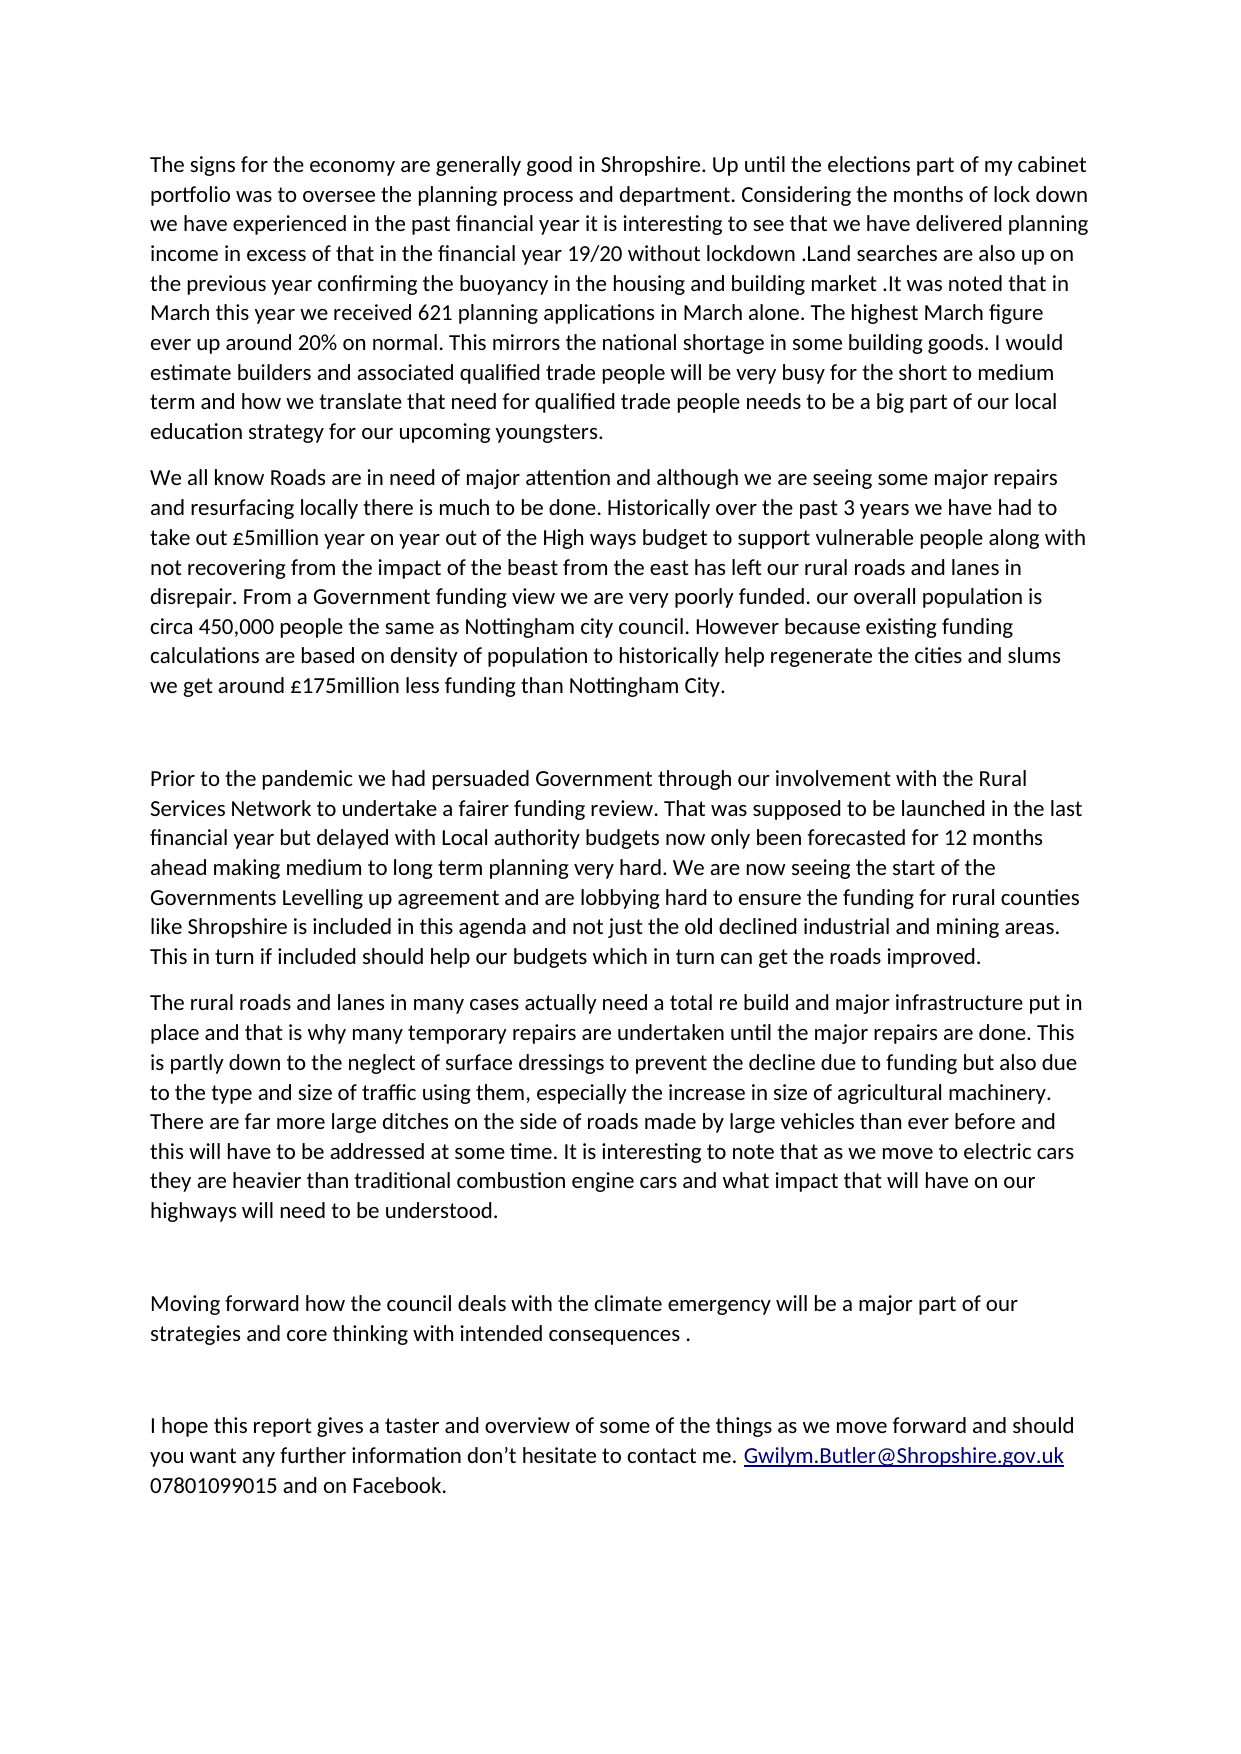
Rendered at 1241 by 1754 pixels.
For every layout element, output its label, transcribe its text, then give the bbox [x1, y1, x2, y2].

text I hope this report gives a taster and overview of some of the things as we move forward and should you want any further information don’t hesitate to contact me. Gwilym.Butler@Shropshire.gov.uk 07801099015 and on Facebook. [150, 1411, 1090, 1499]
text The rural roads and lanes in many cases actually need a total re build and major infrastructure put in place and that is why many temporary repairs are undertaken until the major repairs are done. This is partly down to the neglect of surface dressings to prevent the decline due to funding but also due to the type and size of traffic using them, especially the increase in size of agricultural machinery. There are far more large ditches on the side of roads made by large vehicles than ever before and this will have to be addressed at some time. It is interesting to note that as we move to electric cars they are heavier than traditional combustion engine cars and what impact that will have on our highways will need to be understood. [150, 988, 1090, 1224]
text The signs for the economy are generally good in Shropshire. Up until the elections part of my cabinet portfolio was to oversee the planning process and department. Considering the months of lock down we have experienced in the past financial year it is interesting to see that we have delivered planning income in excess of that in the financial year 19/20 without lockdown .Land searches are also up on the previous year confirming the buoyancy in the housing and building market .It was noted that in March this year we received 621 planning applications in March alone. The highest March figure ever up around 20% on normal. This mirrors the national shortage in some building goods. I would estimate builders and associated qualified trade people will be very busy for the short to medium term and how we translate that need for qualified trade people needs to be a big part of our local education strategy for our upcoming youngsters. [150, 150, 1090, 445]
text Prior to the pandemic we had persuaded Government through our involvement with the Rural Services Network to undertake a fairer funding review. That was supposed to be launched in the last financial year but delayed with Local authority budgets now only been forecasted for 12 months ahead making medium to long term planning very hard. We are now seeing the start of the Governments Levelling up agreement and are lobbying hard to ensure the funding for rural counties like Shropshire is included in this agenda and not just the old declined industrial and mining areas. This in turn if included should help our budgets which in turn can get the roads improved. [150, 764, 1090, 970]
text Moving forward how the council deals with the climate emergency will be a major part of our strategies and core thinking with intended consequences . [150, 1289, 1090, 1347]
text We all know Roads are in need of major attention and although we are seeing some major repairs and resurfacing locally there is much to be done. Historically over the past 3 years we have had to take out £5million year on year out of the High ways budget to support vulnerable people along with not recovering from the impact of the beast from the east has left our rural roads and lanes in disrepair. From a Government funding view we are very poorly funded. our overall population is circa 450,000 people the same as Nottingham city council. However because existing funding calculations are based on density of population to historically help regenerate the cities and slums we get around £175million less funding than Nottingham City. [150, 463, 1090, 699]
